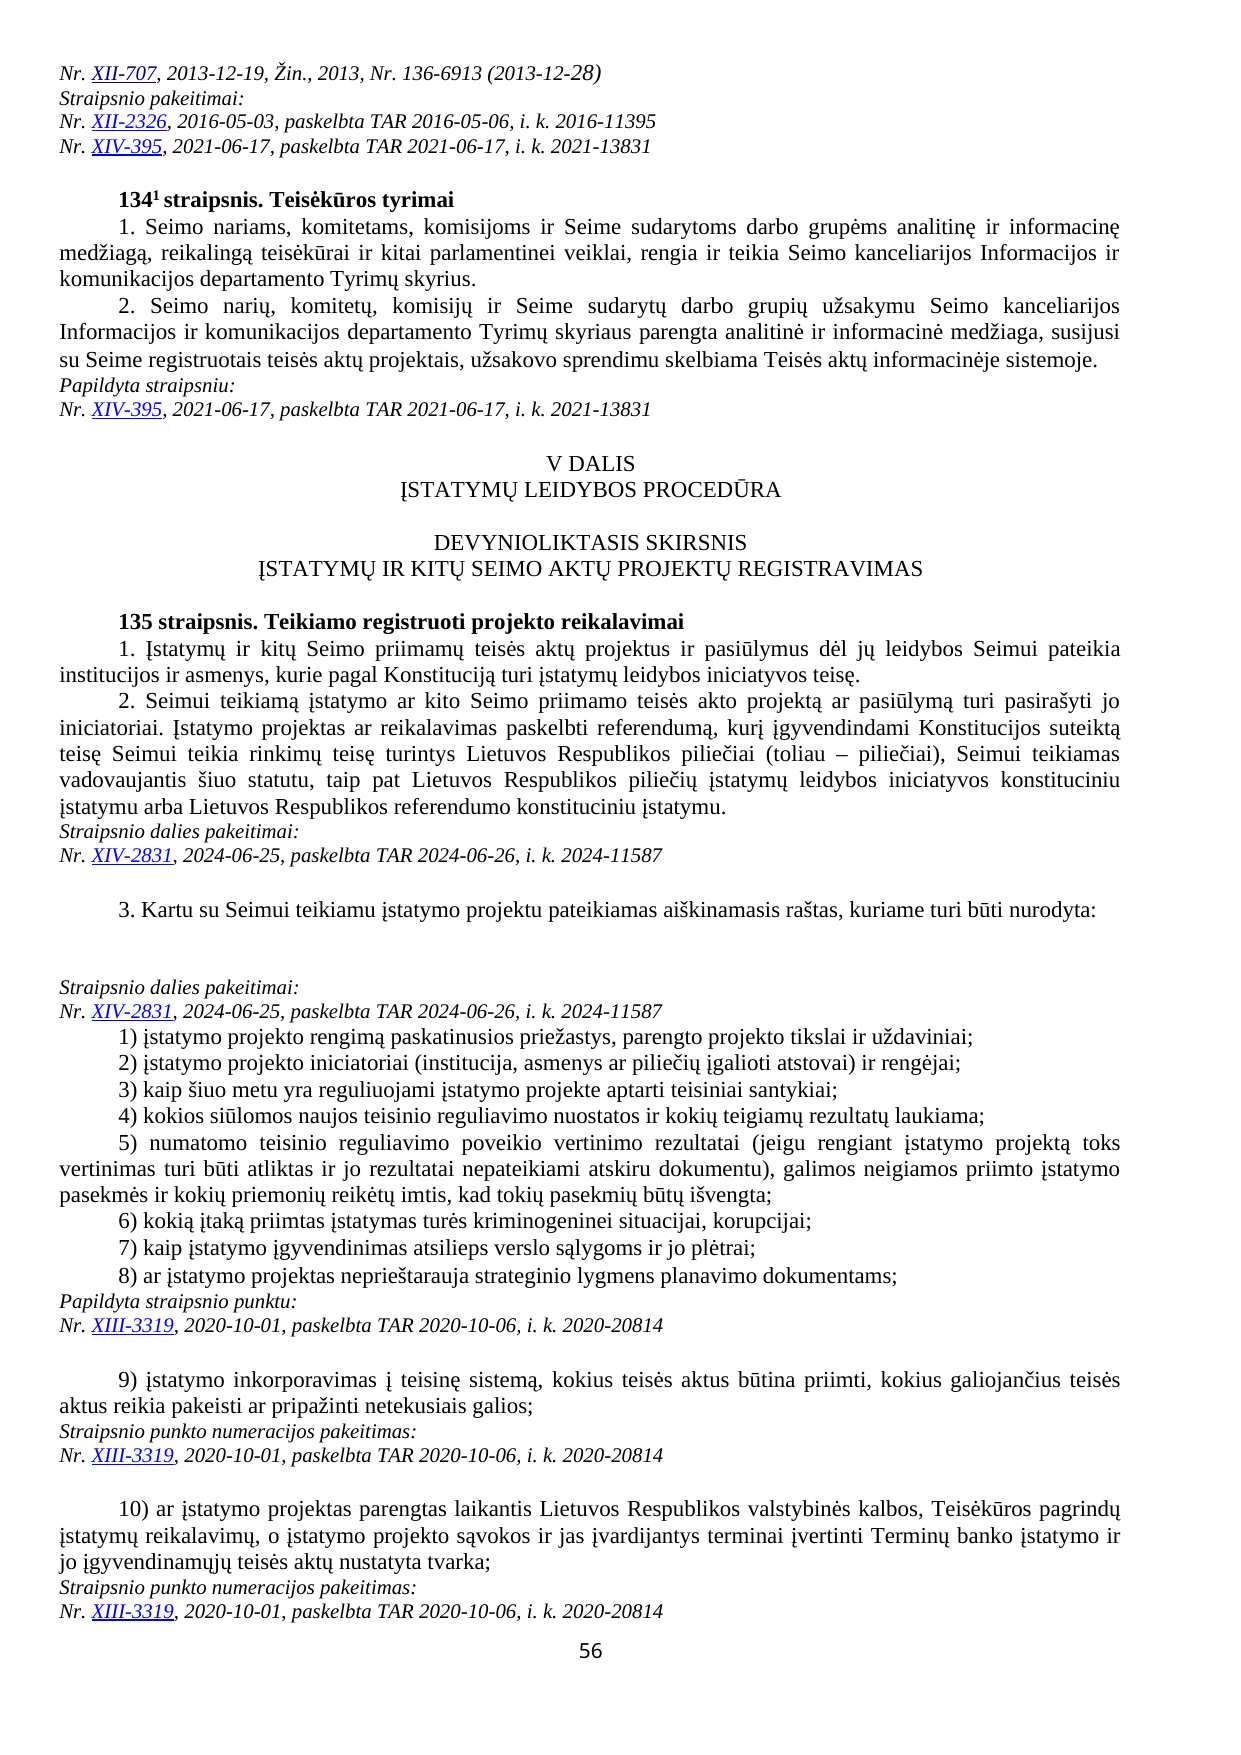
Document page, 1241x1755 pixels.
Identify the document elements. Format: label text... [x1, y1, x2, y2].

text ĮSTATYMŲ LEIDYBOS PROCEDŪRA [59, 476, 1122, 503]
text Papildyta straipsniu: [59, 373, 1122, 397]
text V DALIS [59, 450, 1122, 476]
text 2. Seimui teikiamą įstatymo ar kito Seimo priimamo teisės akto projektą ar pasiūlymą turi pasirašyti jo iniciatoriai. Įstatymo projektas ar reikalavimas paskelbti referendumą, kurį įgyvendindami Konstitucijos suteiktą teisę Seimui teikia rinkimų teisę turintys Lietuvos Respublikos piliečiai (toliau – piliečiai), Seimui teikiamas vadovaujantis šiuo statutu, taip pat Lietuvos Respublikos piliečių įstatymų leidybos iniciatyvos konstituciniu įstatymu arba Lietuvos Respublikos referendumo konstituciniu įstatymu. [59, 687, 1122, 819]
text 135 straipsnis. Teikiamo registruoti projekto reikalavimai [59, 608, 1122, 634]
text 8) ar įstatymo projektas neprieštarauja strateginio lygmens planavimo dokumentams; [59, 1260, 1122, 1289]
text Nr. XIV-2831, 2024-06-25, paskelbta TAR 2024-06-26, i. k. 2024-11587 [59, 843, 1122, 867]
text DEVYNIOLIKTASIS SKIRSNIS [59, 529, 1122, 556]
text 2) įstatymo projekto iniciatoriai (institucija, asmenys ar piliečių įgalioti atstovai) ir rengėjai; [59, 1049, 1122, 1076]
text 7) kaip įstatymo įgyvendinimas atsilieps verslo sąlygoms ir jo plėtrai; [59, 1234, 1122, 1260]
text 4) kokios siūlomos naujos teisinio reguliavimo nuostatos ir kokių teigiamų rezultatų laukiama; [59, 1102, 1122, 1128]
text 5) numatomo teisinio reguliavimo poveikio vertinimo rezultatai (jeigu rengiant įstatymo projektą toks vertinimas turi būti atliktas ir jo rezultatai nepateikiami atskiru dokumentu), galimos neigiamos priimto įstatymo pasekmės ir kokių priemonių reikėtų imtis, kad tokių pasekmių būtų išvengta; [59, 1128, 1122, 1208]
text Nr. XIV-395, 2021-06-17, paskelbta TAR 2021-06-17, i. k. 2021-13831 [59, 133, 1122, 158]
text 3) kaip šiuo metu yra reguliuojami įstatymo projekte aptarti teisiniai santykiai; [59, 1076, 1122, 1102]
text Nr. XIII-3319, 2020-10-01, paskelbta TAR 2020-10-06, i. k. 2020-20814 [59, 1599, 1122, 1623]
text 10) ar įstatymo projektas parengtas laikantis Lietuvos Respublikos valstybinės kalbos, Teisėkūros pagrindų įstatymų reikalavimų, o įstatymo projekto sąvokos ir jas įvardijantys terminai įvertinti Terminų banko įstatymo ir jo įgyvendinamųjų teisės aktų nustatyta tvarka; [59, 1496, 1122, 1574]
text ĮSTATYMŲ IR KITŲ SEIMO AKTŲ PROJEKTŲ REGISTRAVIMAS [59, 556, 1122, 582]
text Straipsnio punkto numeracijos pakeitimas: [59, 1419, 1122, 1443]
text Nr. XII-707, 2013-12-19, Žin., 2013, Nr. 136-6913 (2013-12-28) [59, 59, 1122, 85]
text Straipsnio dalies pakeitimai: [59, 975, 1122, 999]
text 3. Kartu su Seimui teikiamu įstatymo projektu pateikiamas aiškinamasis raštas, kuriame turi būti nurodyta: [59, 896, 1122, 922]
text Nr. XII-2326, 2016-05-03, paskelbta TAR 2016-05-06, i. k. 2016-11395 [59, 109, 1122, 133]
text 1. Seimo nariams, komitetams, komisijoms ir Seime sudarytoms darbo grupėms analitinę ir informacinę medžiagą, reikalingą teisėkūrai ir kitai parlamentinei veiklai, rengia ir teikia Seimo kanceliarijos Informacijos ir komunikacijos departamento Tyrimų skyrius. [59, 213, 1122, 292]
text 1341 straipsnis. Teisėkūros tyrimai [59, 186, 1122, 213]
text Straipsnio punkto numeracijos pakeitimas: [59, 1574, 1122, 1599]
text Nr. XIV-2831, 2024-06-25, paskelbta TAR 2024-06-26, i. k. 2024-11587 [59, 999, 1122, 1023]
text Nr. XIII-3319, 2020-10-01, paskelbta TAR 2020-10-06, i. k. 2020-20814 [59, 1443, 1122, 1467]
text Straipsnio dalies pakeitimai: [59, 819, 1122, 843]
text 2. Seimo narių, komitetų, komisijų ir Seime sudarytų darbo grupių užsakymu Seimo kanceliarijos Informacijos ir komunikacijos departamento Tyrimų skyriaus parengta analitinė ir informacinė medžiaga, susijusi su Seime registruotais teisės aktų projektais, užsakovo sprendimu skelbiama Teisės aktų informacinėje sistemoje. [59, 292, 1122, 373]
text 1) įstatymo projekto rengimą paskatinusios priežastys, parengto projekto tikslai ir uždaviniai; [59, 1023, 1122, 1049]
text 9) įstatymo inkorporavimas į teisinę sistemą, kokius teisės aktus būtina priimti, kokius galiojančius teisės aktus reikia pakeisti ar pripažinti netekusiais galios; [59, 1366, 1122, 1419]
text 1. Įstatymų ir kitų Seimo priimamų teisės aktų projektus ir pasiūlymus dėl jų leidybos Seimui pateikia institucijos ir asmenys, kurie pagal Konstituciją turi įstatymų leidybos iniciatyvos teisę. [59, 634, 1122, 687]
text Straipsnio pakeitimai: [59, 85, 1122, 109]
text Nr. XIII-3319, 2020-10-01, paskelbta TAR 2020-10-06, i. k. 2020-20814 [59, 1313, 1122, 1337]
text Papildyta straipsnio punktu: [59, 1289, 1122, 1313]
text Nr. XIV-395, 2021-06-17, paskelbta TAR 2021-06-17, i. k. 2021-13831 [59, 397, 1122, 421]
text 6) kokią įtaką priimtas įstatymas turės kriminogeninei situacijai, korupcijai; [59, 1208, 1122, 1234]
